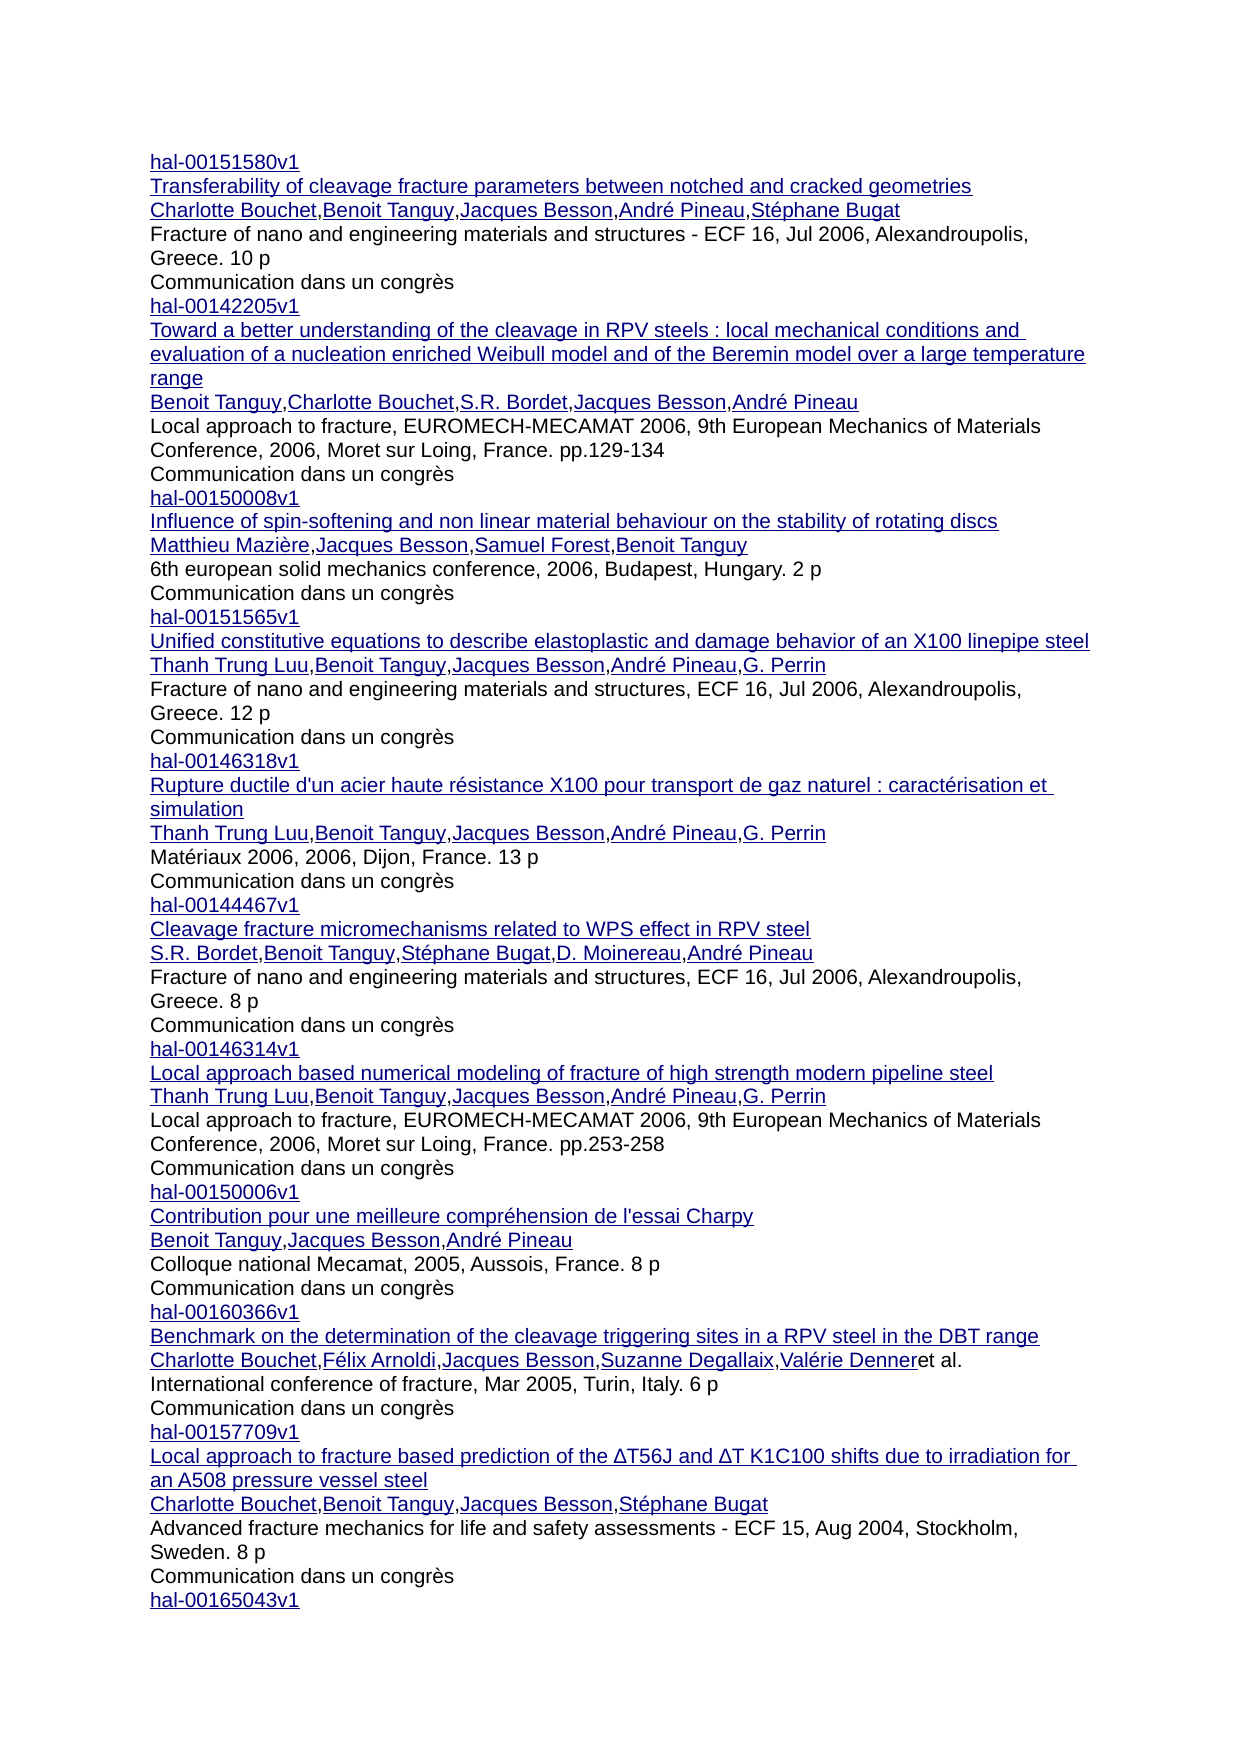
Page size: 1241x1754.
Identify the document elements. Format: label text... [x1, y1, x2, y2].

table_cell Thanh Trung Luu,Benoit Tanguy,Jacques Besson,André Pineau,G. Perrin Fracture of nano and engineering materials and structures, ECF 16, Jul 2006, Alexandroupolis, Greece. 12 p Communication dans un congrès hal-00146318v1 [150, 651, 1090, 773]
table_cell Influence of spin-softening and non linear material behaviour on the stability of rotating discs Matthieu Mazière,Jacques Besson,Samuel Forest,Benoit Tanguy 6th european solid mechanics conference, 2006, Budapest, Hungary. 2 p Communication dans un congrès hal-00151565v1 [150, 509, 1090, 629]
table_cell hal-00151580v1 [150, 150, 1090, 174]
table_cell Local approach based numerical modeling of fracture of high strength modern pipeline steel Thanh Trung Luu,Benoit Tanguy,Jacques Besson,André Pineau,G. Perrin Local approach to fracture, EUROMECH-MECAMAT 2006, 9th European Mechanics of Materials Conference, 2006, Moret sur Loing, France. pp.253-258 Communication dans un congrès hal-00150006v1 [150, 1060, 1090, 1204]
table_cell Rupture ductile d'un acier haute résistance X100 pour transport de gaz naturel : caractérisation et simulation Thanh Trung Luu,Benoit Tanguy,Jacques Besson,André Pineau,G. Perrin Matériaux 2006, 2006, Dijon, France. 13 p Communication dans un congrès hal-00144467v1 [150, 773, 1090, 917]
table_cell Contribution pour une meilleure compréhension de l'essai Charpy Benoit Tanguy,Jacques Besson,André Pineau Colloque national Mecamat, 2005, Aussois, France. 8 p Communication dans un congrès hal-00160366v1 [150, 1204, 1090, 1324]
table_cell Cleavage fracture micromechanisms related to WPS effect in RPV steel S.R. Bordet,Benoit Tanguy,Stéphane Bugat,D. Moinereau,André Pineau Fracture of nano and engineering materials and structures, ECF 16, Jul 2006, Alexandroupolis, Greece. 8 p Communication dans un congrès hal-00146314v1 [150, 917, 1090, 1060]
table_cell Unified constitutive equations to describe elastoplastic and damage behavior of an X100 linepipe steel [150, 629, 1090, 650]
table_cell Toward a better understanding of the cleavage in RPV steels : local mechanical conditions and evaluation of a nucleation enriched Weibull model and of the Beremin model over a large temperature range Benoit Tanguy,Charlotte Bouchet,S.R. Bordet,Jacques Besson,André Pineau Local approach to fracture, EUROMECH-MECAMAT 2006, 9th European Mechanics of Materials Conference, 2006, Moret sur Loing, France. pp.129-134 Communication dans un congrès hal-00150008v1 [150, 318, 1090, 509]
table_cell Transferability of cleavage fracture parameters between notched and cracked geometries Charlotte Bouchet,Benoit Tanguy,Jacques Besson,André Pineau,Stéphane Bugat Fracture of nano and engineering materials and structures - ECF 16, Jul 2006, Alexandroupolis, Greece. 10 p Communication dans un congrès hal-00142205v1 [150, 174, 1090, 318]
table_cell Local approach to fracture based prediction of the ∆T56J and ∆T K1C100 shifts due to irradiation for an A508 pressure vessel steel Charlotte Bouchet,Benoit Tanguy,Jacques Besson,Stéphane Bugat Advanced fracture mechanics for life and safety assessments - ECF 15, Aug 2004, Stockholm, Sweden. 8 p Communication dans un congrès hal-00165043v1 [150, 1444, 1090, 1611]
table_cell Benchmark on the determination of the cleavage triggering sites in a RPV steel in the DBT range Charlotte Bouchet,Félix Arnoldi,Jacques Besson,Suzanne Degallaix,Valérie Denneret al. International conference of fracture, Mar 2005, Turin, Italy. 6 p Communication dans un congrès hal-00157709v1 [150, 1324, 1090, 1444]
